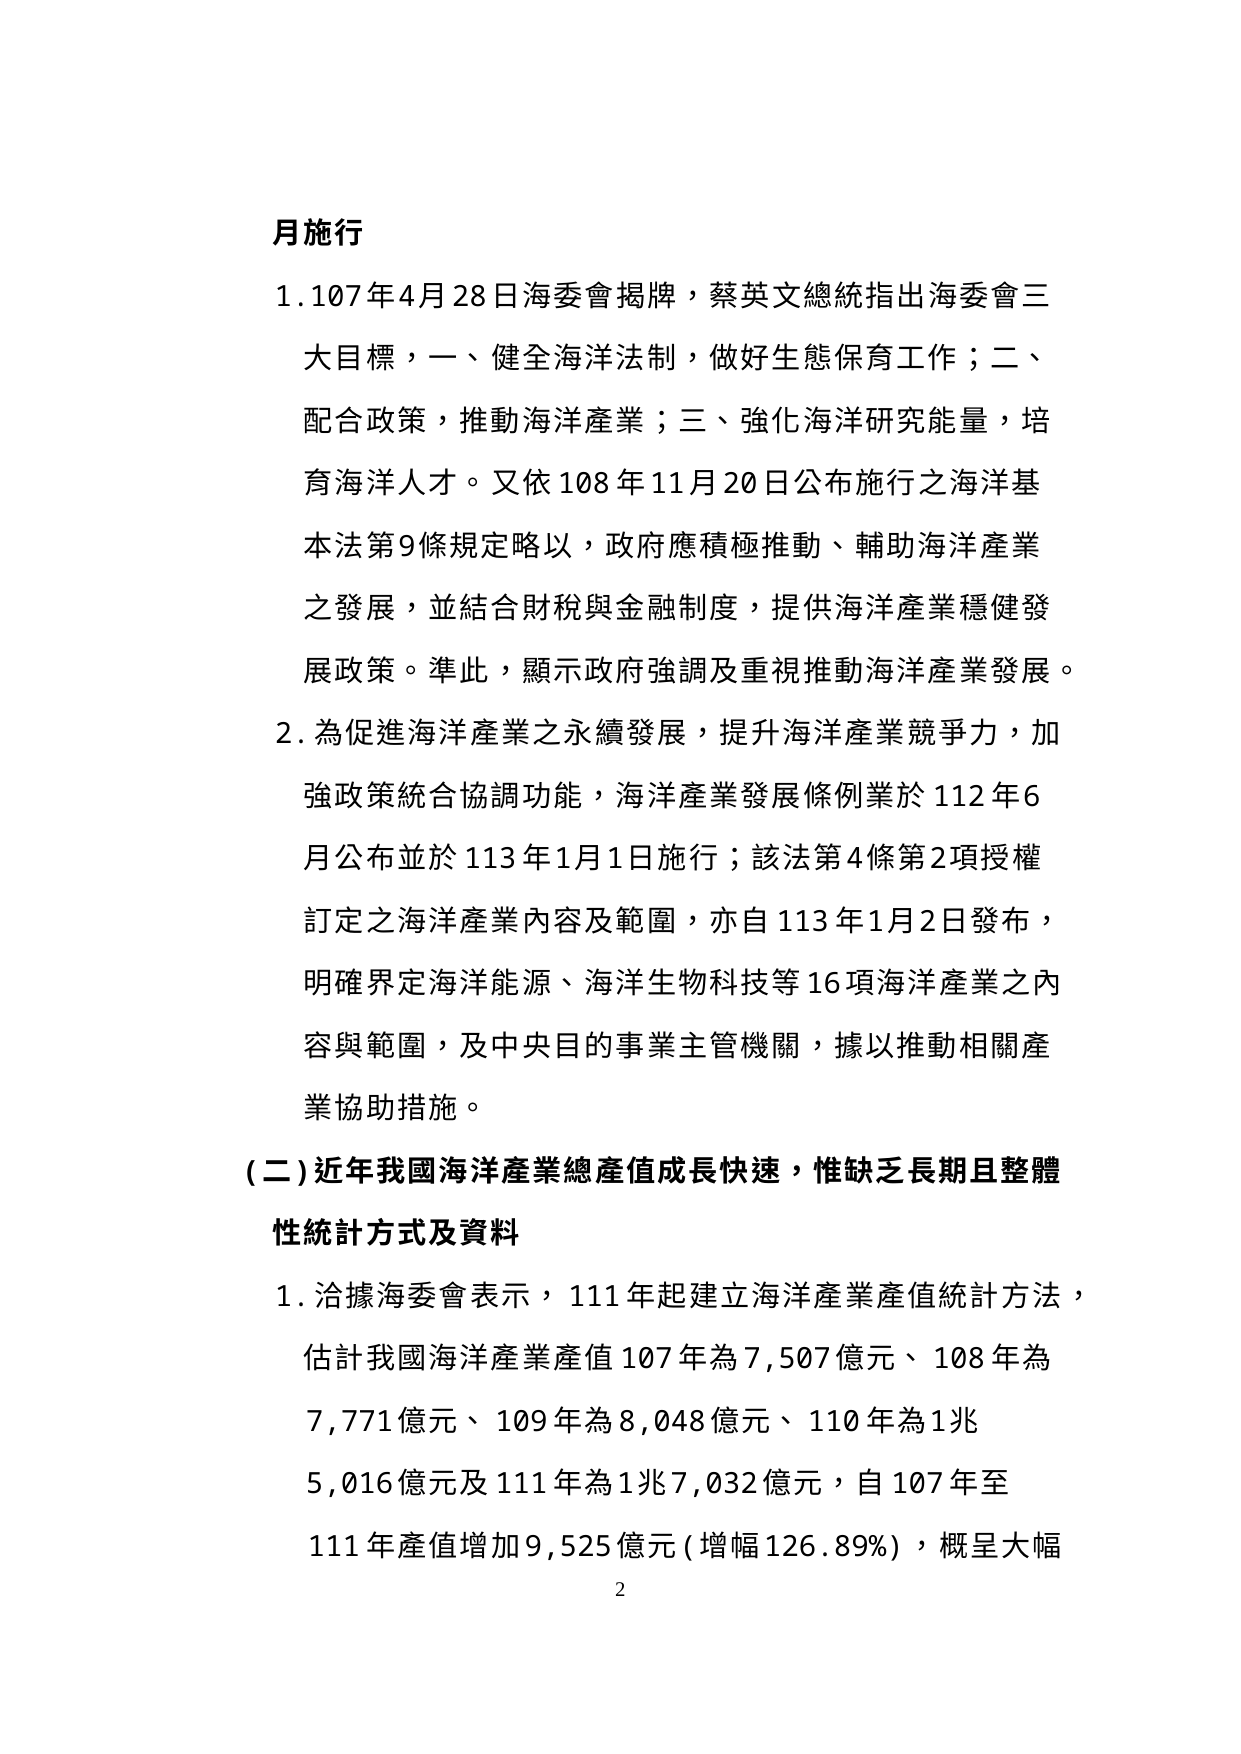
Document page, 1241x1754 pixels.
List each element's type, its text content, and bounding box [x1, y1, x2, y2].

text 1.107年4月28日海委會揭牌，蔡英文總統指出海委會三大目標，一、健全海洋法制，做好生態保育工作；二、配合政策，推動海洋產業；三、強化海洋研究能量，培育海洋人才。又依108年11月20日公布施行之海洋基本法第9條規定略以，政府應積極推動、輔助海洋產業之發展，並結合財稅與金融制度，提供海洋產業穩健發展政策。準此，顯示政府強調及重視推動海洋產業發展。 [266, 252, 1063, 689]
text (二)近年我國海洋產業總產值成長快速，惟缺乏長期且整體性統計方式及資料 [236, 1127, 1063, 1252]
text 月施行 [236, 189, 1063, 252]
text 1.洽據海委會表示，111年起建立海洋產業產值統計方法，估計我國海洋產業產值107年為7,507億元、108年為7,771億元、109年為8,048億元、110年為1兆5,016億元及111年為1兆7,032億元，自107年至111年產值增加9,525億元(增幅126.89%)，概呈大幅成長趨勢；其中110年及111年產值均突破1兆元，主要受疫情影響致運價暴漲；另111年我國前3大海洋產業分別為海洋運輸及輔助、海洋漁業與養殖、海洋遊艇及其他船舶載具，產值依序為1兆3,126億元、2,795億元及688億元。 [266, 1252, 1063, 1564]
text 2.為促進海洋產業之永續發展，提升海洋產業競爭力，加強政策統合協調功能，海洋產業發展條例業於112年6月公布並於113年1月1日施行；該法第4條第2項授權訂定之海洋產業內容及範圍，亦自113年1月2日發布，明確界定海洋能源、海洋生物科技等16項海洋產業之內容與範圍，及中央目的事業主管機關，據以推動相關產業協助措施。 [266, 689, 1063, 1127]
